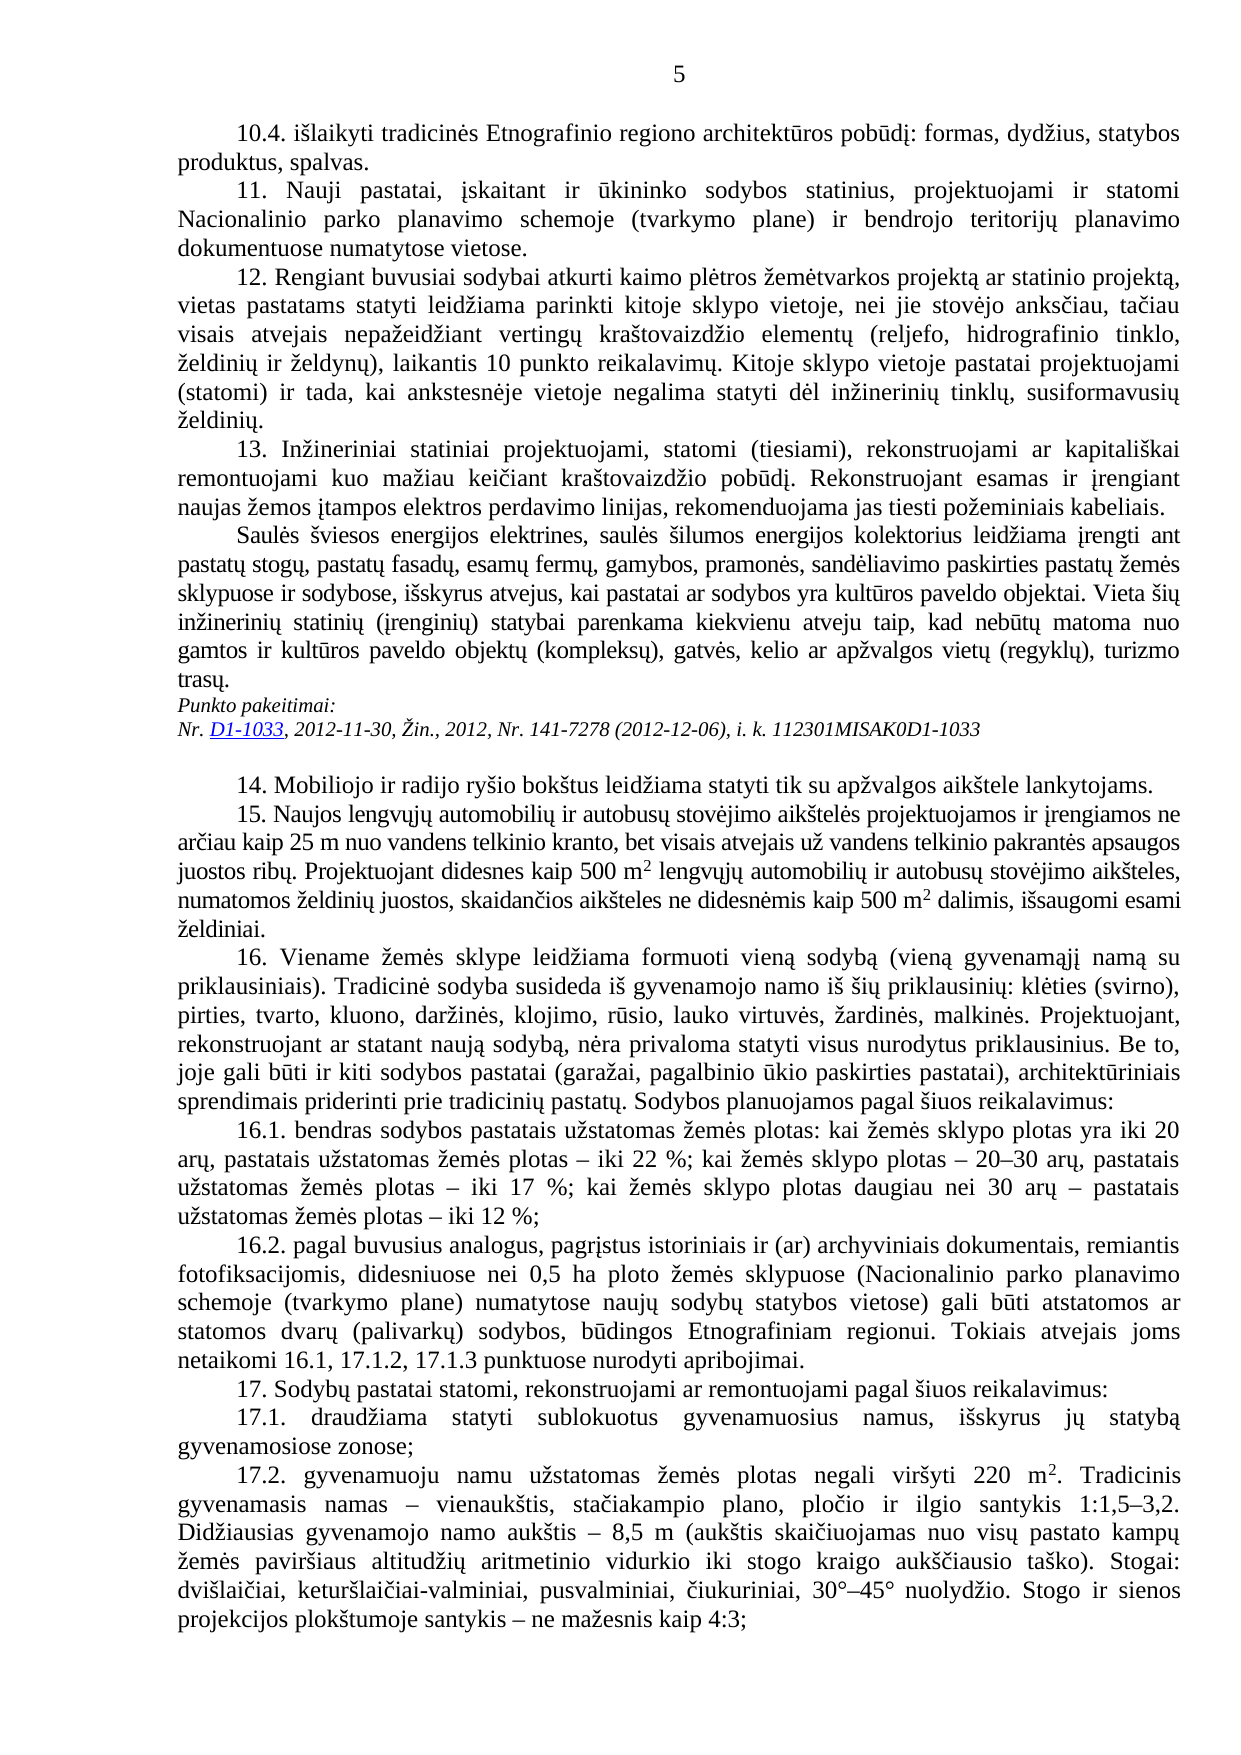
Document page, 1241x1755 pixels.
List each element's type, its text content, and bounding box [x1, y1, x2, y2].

text 16.2. pagal buvusius analogus, pagrįstus istoriniais ir (ar) archyviniais dokumentais, remiantis fotofiksacijomis, didesniuose nei 0,5 ha ploto žemės sklypuose (Nacionalinio parko planavimo schemoje (tvarkymo plane) numatytose naujų sodybų statybos vietose) gali būti atstatomos ar statomos dvarų (palivarkų) sodybos, būdingos Etnografiniam regionui. Tokiais atvejais joms netaikomi 16.1, 17.1.2, 17.1.3 punktuose nurodyti apribojimai. [177, 1230, 1181, 1374]
text Punkto pakeitimai: [177, 693, 1181, 717]
text Nr. D1-1033, 2012-11-30, Žin., 2012, Nr. 141-7278 (2012-12-06), i. k. 112301MISAK0D1-1033 [177, 717, 1181, 741]
text 13. Inžineriniai statiniai projektuojami, statomi (tiesiami), rekonstruojami ar kapitališkai remontuojami kuo mažiau keičiant kraštovaizdžio pobūdį. Rekonstruojant esamas ir įrengiant naujas žemos įtampos elektros perdavimo linijas, rekomenduojama jas tiesti požeminiais kabeliais. [177, 434, 1181, 521]
text 16.1. bendras sodybos pastatais užstatomas žemės plotas: kai žemės sklypo plotas yra iki 20 arų, pastatais užstatomas žemės plotas – iki 22 %; kai žemės sklypo plotas – 20–30 arų, pastatais užstatomas žemės plotas – iki 17 %; kai žemės sklypo plotas daugiau nei 30 arų – pastatais užstatomas žemės plotas – iki 12 %; [177, 1115, 1181, 1230]
text 17.2. gyvenamuoju namu užstatomas žemės plotas negali viršyti 220 m2. Tradicinis gyvenamasis namas – vienaukštis, stačiakampio plano, pločio ir ilgio santykis 1:1,5–3,2. Didžiausias gyvenamojo namo aukštis – 8,5 m (aukštis skaičiuojamas nuo visų pastato kampų žemės paviršiaus altitudžių aritmetinio vidurkio iki stogo kraigo aukščiausio taško). Stogai: dvišlaičiai, keturšlaičiai-valminiai, pusvalminiai, čiukuriniai, 30°–45° nuolydžio. Stogo ir sienos projekcijos plokštumoje santykis – ne mažesnis kaip 4:3; [177, 1460, 1181, 1632]
text 15. Naujos lengvųjų automobilių ir autobusų stovėjimo aikštelės projektuojamos ir įrengiamos ne arčiau kaip 25 m nuo vandens telkinio kranto, bet visais atvejais už vandens telkinio pakrantės apsaugos juostos ribų. Projektuojant didesnes kaip 500 m2 lengvųjų automobilių ir autobusų stovėjimo aikšteles, numatomos želdinių juostos, skaidančios aikšteles ne didesnėmis kaip 500 m2 dalimis, išsaugomi esami želdiniai. [177, 799, 1181, 942]
text 10.4. išlaikyti tradicinės Etnografinio regiono architektūros pobūdį: formas, dydžius, statybos produktus, spalvas. [177, 118, 1181, 176]
text 14. Mobiliojo ir radijo ryšio bokštus leidžiama statyti tik su apžvalgos aikštele lankytojams. [177, 770, 1181, 799]
text 11. Nauji pastatai, įskaitant ir ūkininko sodybos statinius, projektuojami ir statomi Nacionalinio parko planavimo schemoje (tvarkymo plane) ir bendrojo teritorijų planavimo dokumentuose numatytose vietose. [177, 176, 1181, 262]
text 12. Rengiant buvusiai sodybai atkurti kaimo plėtros žemėtvarkos projektą ar statinio projektą, vietas pastatams statyti leidžiama parinkti kitoje sklypo vietoje, nei jie stovėjo anksčiau, tačiau visais atvejais nepažeidžiant vertingų kraštovaizdžio elementų (reljefo, hidrografinio tinklo, želdinių ir želdynų), laikantis 10 punkto reikalavimų. Kitoje sklypo vietoje pastatai projektuojami (statomi) ir tada, kai ankstesnėje vietoje negalima statyti dėl inžinerinių tinklų, susiformavusių želdinių. [177, 262, 1181, 434]
text 16. Viename žemės sklype leidžiama formuoti vieną sodybą (vieną gyvenamąjį namą su priklausiniais). Tradicinė sodyba susideda iš gyvenamojo namo iš šių priklausinių: klėties (svirno), pirties, tvarto, kluono, daržinės, klojimo, rūsio, lauko virtuvės, žardinės, malkinės. Projektuojant, rekonstruojant ar statant naują sodybą, nėra privaloma statyti visus nurodytus priklausinius. Be to, joje gali būti ir kiti sodybos pastatai (garažai, pagalbinio ūkio paskirties pastatai), architektūriniais sprendimais priderinti prie tradicinių pastatų. Sodybos planuojamos pagal šiuos reikalavimus: [177, 942, 1181, 1115]
text 17.1. draudžiama statyti sublokuotus gyvenamuosius namus, išskyrus jų statybą gyvenamosiose zonose; [177, 1402, 1181, 1460]
text 17. Sodybų pastatai statomi, rekonstruojami ar remontuojami pagal šiuos reikalavimus: [177, 1374, 1181, 1402]
text Saulės šviesos energijos elektrines, saulės šilumos energijos kolektorius leidžiama įrengti ant pastatų stogų, pastatų fasadų, esamų fermų, gamybos, pramonės, sandėliavimo paskirties pastatų žemės sklypuose ir sodybose, išskyrus atvejus, kai pastatai ar sodybos yra kultūros paveldo objektai. Vieta šių inžinerinių statinių (įrenginių) statybai parenkama kiekvienu atveju taip, kad nebūtų matoma nuo gamtos ir kultūros paveldo objektų (kompleksų), gatvės, kelio ar apžvalgos vietų (regyklų), turizmo trasų. [177, 521, 1181, 693]
